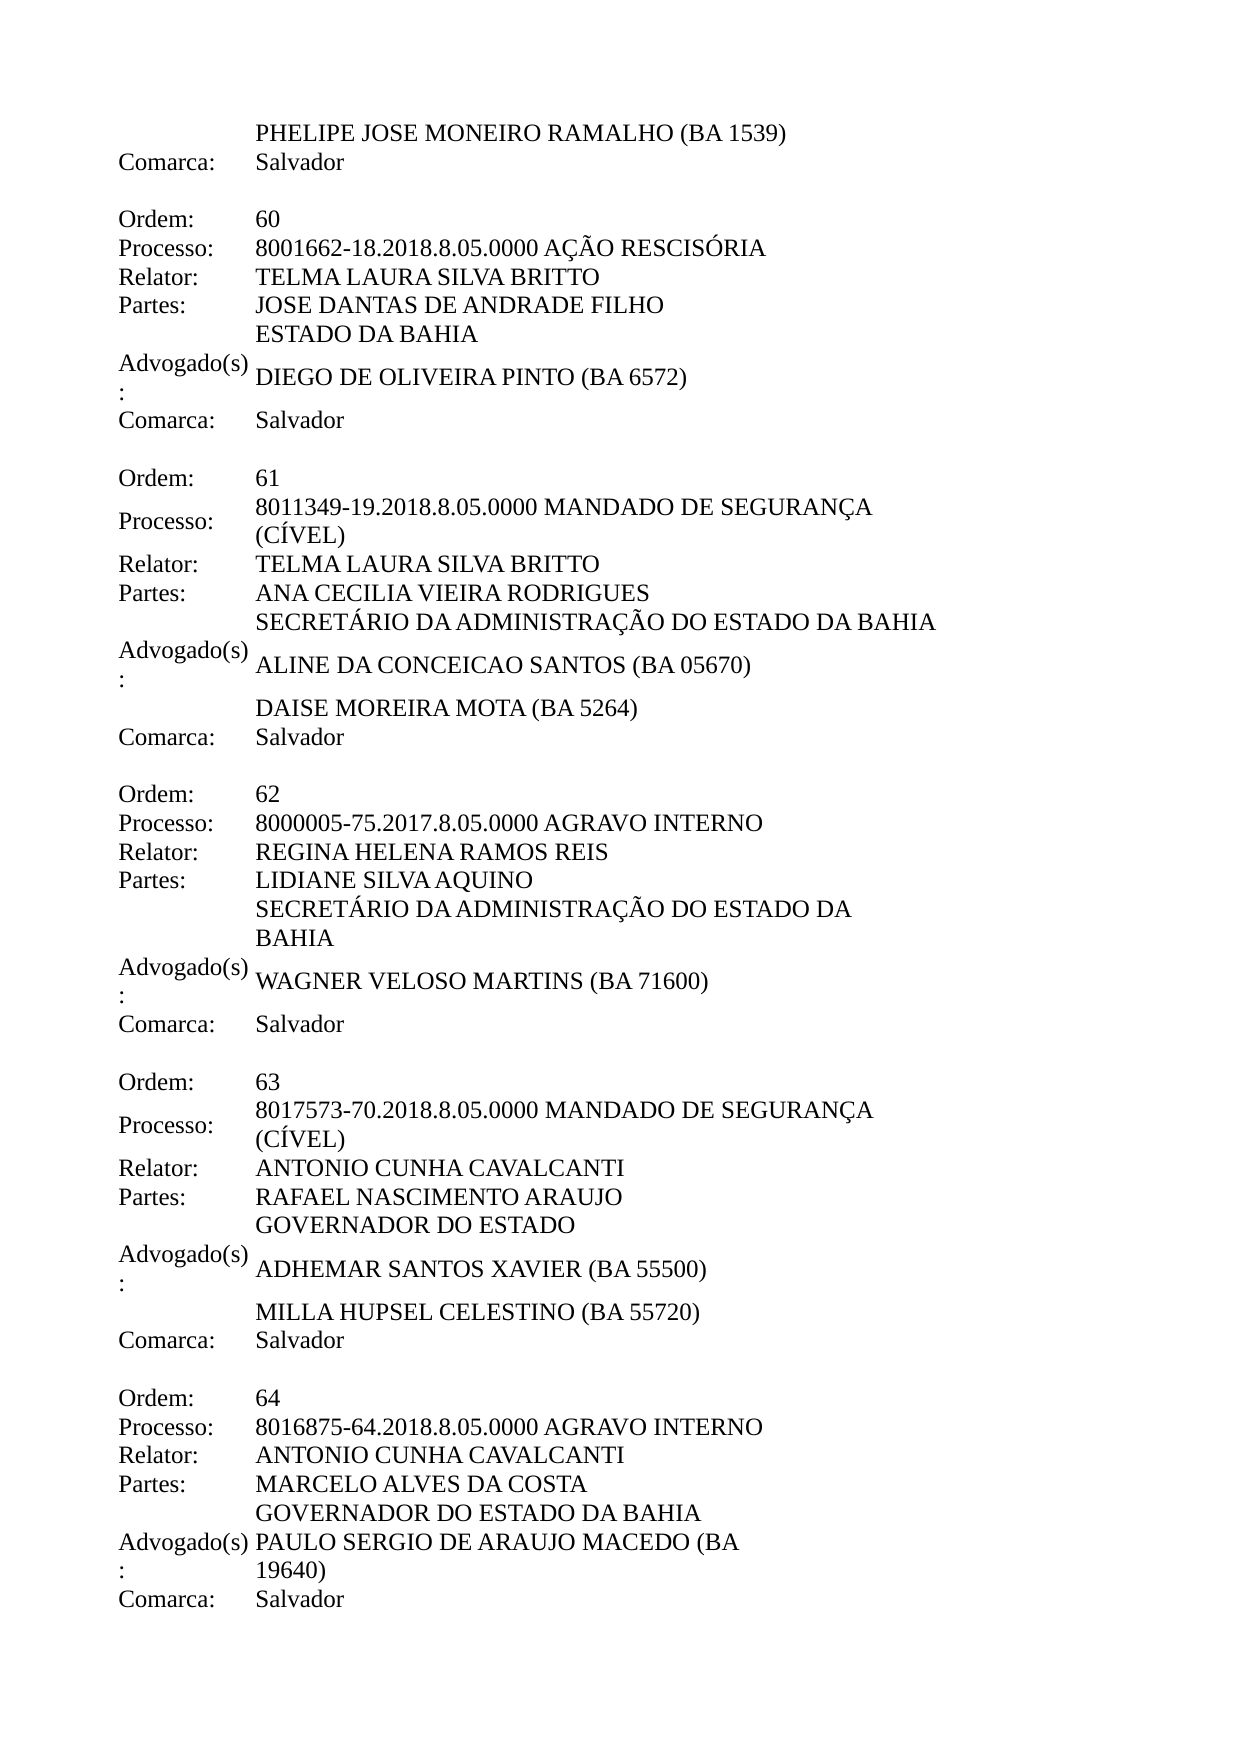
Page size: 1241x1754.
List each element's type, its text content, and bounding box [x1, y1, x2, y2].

table_cell Processo: [118, 492, 255, 549]
table_cell Comarca: [118, 1326, 255, 1354]
table_cell ALINE DA CONCEICAO SANTOS (BA 05670) [255, 636, 968, 693]
table_cell MARCELO ALVES DA COSTA [255, 1469, 815, 1498]
table_cell [118, 118, 255, 147]
table_cell Salvador [255, 406, 768, 434]
table_cell [118, 1498, 255, 1527]
table_cell Partes: [118, 1469, 255, 1498]
table_cell Advogado(s): [118, 636, 255, 693]
table_cell MILLA HUPSEL CELESTINO (BA 55720) [255, 1297, 969, 1326]
table_cell Relator: [118, 1441, 255, 1469]
table_cell Salvador [255, 147, 969, 176]
table_cell Advogado(s): [118, 952, 255, 1009]
table_cell Salvador [255, 722, 968, 751]
table_cell LIDIANE SILVA AQUINO [255, 866, 936, 894]
table_cell Comarca: [118, 1584, 255, 1613]
table_cell [118, 319, 255, 348]
table_header Ordem: [118, 204, 255, 233]
table_cell Partes: [118, 578, 255, 607]
table_cell Relator: [118, 1153, 255, 1182]
table_cell Advogado(s): [118, 1239, 255, 1297]
table_cell Processo: [118, 1096, 255, 1153]
table_cell Comarca: [118, 1009, 255, 1038]
table_cell RAFAEL NASCIMENTO ARAUJO [255, 1182, 969, 1211]
table_cell 8001662-18.2018.8.05.0000 AÇÃO RESCISÓRIA [255, 233, 768, 262]
table_cell Advogado(s): [118, 1527, 255, 1584]
table_cell TELMA LAURA SILVA BRITTO [255, 262, 768, 291]
table_header Ordem: [118, 1067, 255, 1096]
table_header 64 [255, 1383, 815, 1412]
table_cell PHELIPE JOSE MONEIRO RAMALHO (BA 1539) [255, 118, 969, 147]
table_cell Salvador [255, 1009, 936, 1038]
table_cell ANTONIO CUNHA CAVALCANTI [255, 1153, 969, 1182]
table_cell SECRETÁRIO DA ADMINISTRAÇÃO DO ESTADO DA BAHIA [255, 894, 936, 952]
table_cell [118, 693, 255, 722]
table_cell ESTADO DA BAHIA [255, 319, 768, 348]
table_header Ordem: [118, 779, 255, 808]
table_cell Salvador [255, 1326, 969, 1354]
table_header Ordem: [118, 463, 255, 492]
table_header 60 [255, 204, 768, 233]
table_cell DAISE MOREIRA MOTA (BA 5264) [255, 693, 968, 722]
table_cell Comarca: [118, 722, 255, 751]
table_cell Relator: [118, 262, 255, 291]
table_cell DIEGO DE OLIVEIRA PINTO (BA 6572) [255, 348, 768, 406]
table_cell Partes: [118, 1182, 255, 1211]
table_cell Partes: [118, 291, 255, 319]
table_cell REGINA HELENA RAMOS REIS [255, 837, 936, 866]
table_cell GOVERNADOR DO ESTADO [255, 1211, 969, 1239]
table_cell Processo: [118, 233, 255, 262]
table_cell [118, 1297, 255, 1326]
table_cell Relator: [118, 549, 255, 578]
table_cell SECRETÁRIO DA ADMINISTRAÇÃO DO ESTADO DA BAHIA [255, 607, 968, 636]
table_header Ordem: [118, 1383, 255, 1412]
table_cell Advogado(s): [118, 348, 255, 406]
table_cell [118, 1211, 255, 1239]
table_cell Relator: [118, 837, 255, 866]
table_header 61 [255, 463, 968, 492]
table_cell 8011349-19.2018.8.05.0000 MANDADO DE SEGURANÇA (CÍVEL) [255, 492, 968, 549]
table_cell Partes: [118, 866, 255, 894]
table_cell [118, 894, 255, 952]
table_cell PAULO SERGIO DE ARAUJO MACEDO (BA 19640) [255, 1527, 815, 1584]
table_cell Comarca: [118, 147, 255, 176]
table_cell Processo: [118, 808, 255, 837]
table_cell 8000005-75.2017.8.05.0000 AGRAVO INTERNO [255, 808, 936, 837]
table_cell JOSE DANTAS DE ANDRADE FILHO [255, 291, 768, 319]
table_cell GOVERNADOR DO ESTADO DA BAHIA [255, 1498, 815, 1527]
table_cell WAGNER VELOSO MARTINS (BA 71600) [255, 952, 936, 1009]
table_cell Salvador [255, 1584, 815, 1613]
table_cell ADHEMAR SANTOS XAVIER (BA 55500) [255, 1239, 969, 1297]
table_cell ANA CECILIA VIEIRA RODRIGUES [255, 578, 968, 607]
table_cell TELMA LAURA SILVA BRITTO [255, 549, 968, 578]
table_cell 8017573-70.2018.8.05.0000 MANDADO DE SEGURANÇA (CÍVEL) [255, 1096, 969, 1153]
table_cell Comarca: [118, 406, 255, 434]
table_header 63 [255, 1067, 969, 1096]
table_header 62 [255, 779, 936, 808]
table_cell 8016875-64.2018.8.05.0000 AGRAVO INTERNO [255, 1412, 815, 1441]
table_cell ANTONIO CUNHA CAVALCANTI [255, 1441, 815, 1469]
table_cell Processo: [118, 1412, 255, 1441]
table_cell [118, 607, 255, 636]
